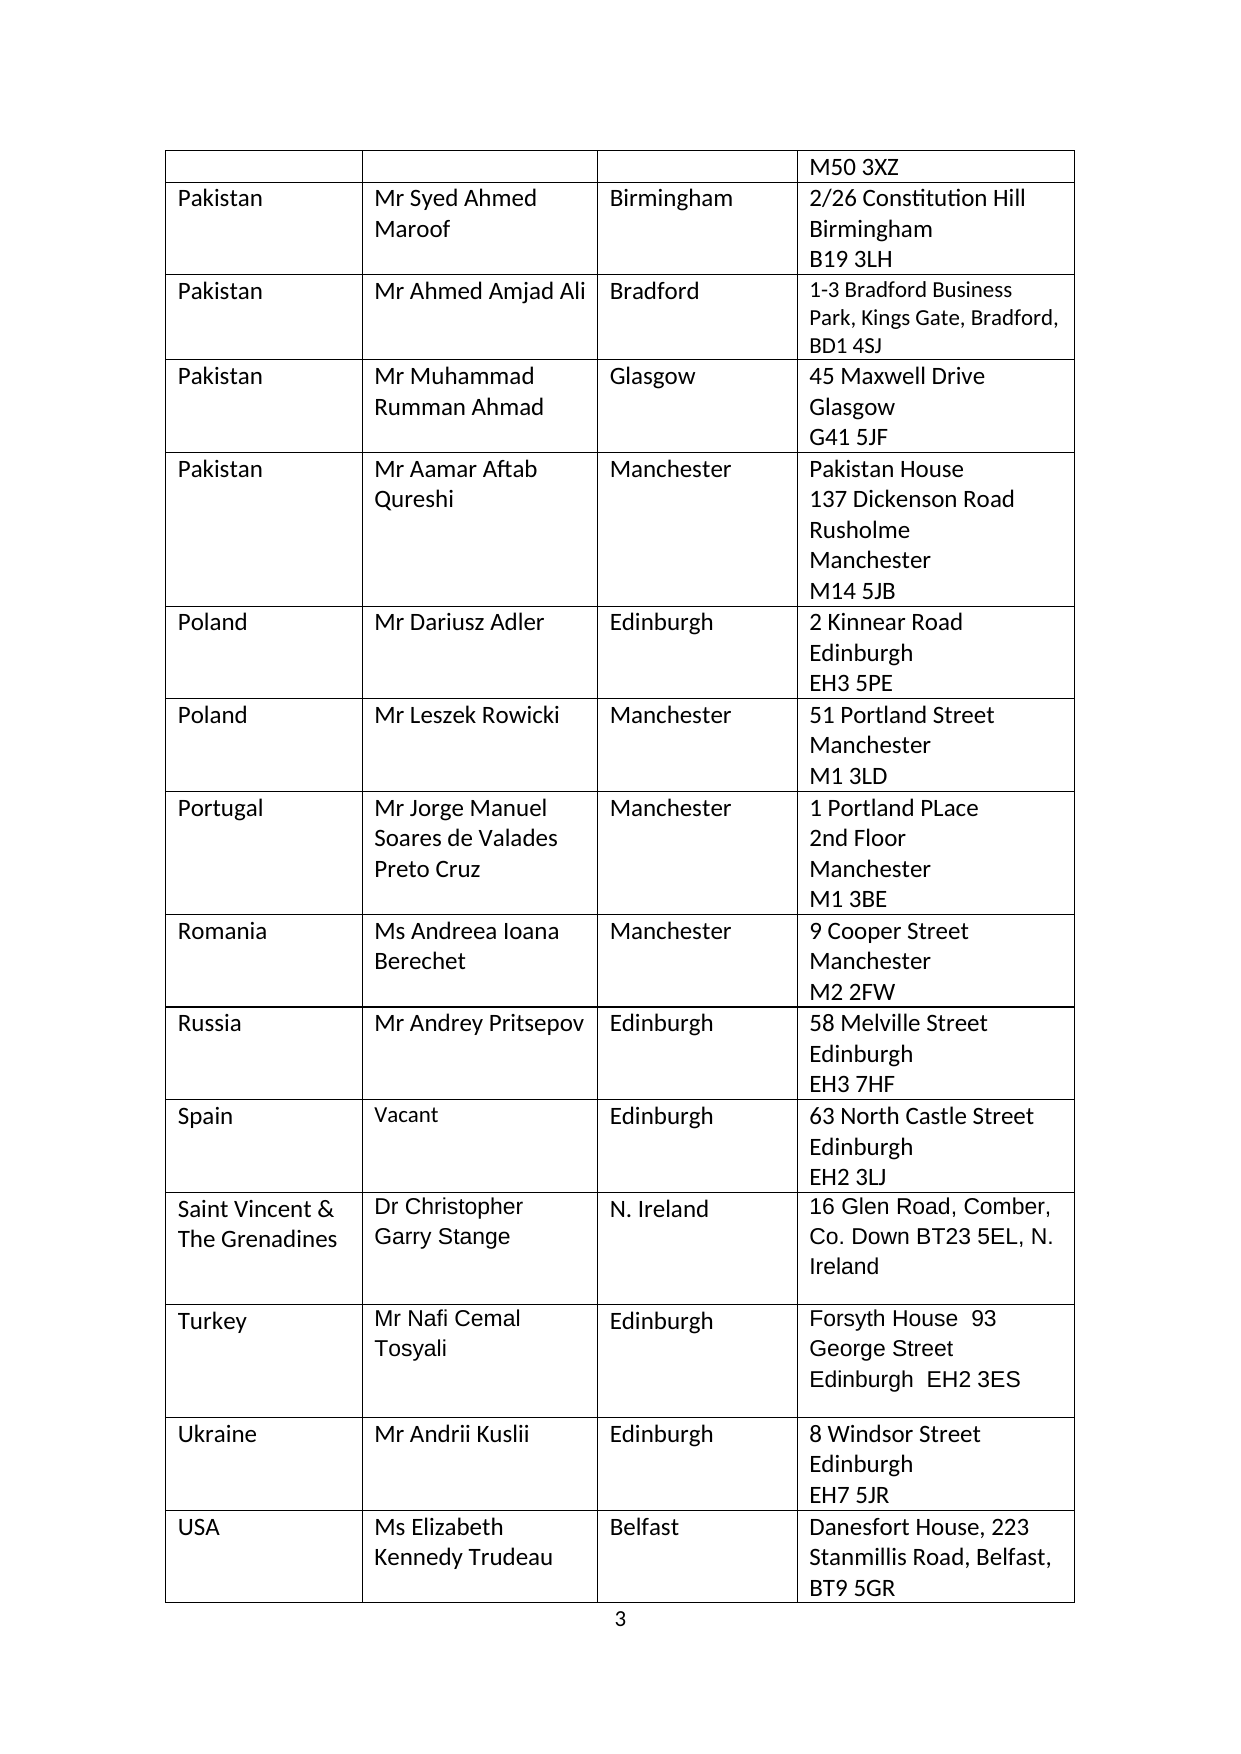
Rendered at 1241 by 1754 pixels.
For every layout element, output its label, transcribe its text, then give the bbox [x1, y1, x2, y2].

table_cell Edinburgh [598, 1418, 797, 1509]
table_cell Pakistan [166, 360, 362, 452]
table_cell Forsyth House 93 George Street Edinburgh EH2 3ES [798, 1305, 1074, 1417]
table_cell Dr Christopher Garry Stange [363, 1193, 597, 1304]
table_cell Spain [166, 1100, 362, 1192]
table_cell Birmingham [598, 183, 797, 274]
table_cell 51 Portland Street Manchester M1 3LD [798, 699, 1074, 791]
table_cell Manchester [598, 453, 797, 606]
table_cell Mr Leszek Rowicki [363, 699, 597, 791]
table_cell Mr Ahmed Amjad Ali [363, 275, 597, 359]
table_cell Edinburgh [598, 1305, 797, 1417]
table_cell Pakistan House 137 Dickenson Road Rusholme Manchester M14 5JB [798, 453, 1074, 606]
table_cell Portugal [166, 792, 362, 914]
table_cell Manchester [598, 915, 797, 1006]
table_cell Edinburgh [598, 607, 797, 698]
table_cell Belfast [598, 1511, 797, 1602]
table_cell 2 Kinnear Road Edinburgh EH3 5PE [798, 607, 1074, 698]
table_cell [166, 151, 362, 182]
table_cell Manchester [598, 792, 797, 914]
table_cell Mr Jorge Manuel Soares de Valades Preto Cruz [363, 792, 597, 914]
table_cell Turkey [166, 1305, 362, 1417]
table_cell Vacant [363, 1100, 597, 1192]
table_cell Romania [166, 915, 362, 1006]
table_cell Poland [166, 607, 362, 698]
table_cell 45 Maxwell Drive Glasgow G41 5JF [798, 360, 1074, 452]
table_cell Ms Andreea Ioana Berechet [363, 915, 597, 1006]
table_cell Ms Elizabeth Kennedy Trudeau [363, 1511, 597, 1602]
table_cell Russia [166, 1008, 362, 1099]
table_cell 16 Glen Road, Comber, Co. Down BT23 5EL, N. Ireland [798, 1193, 1074, 1304]
table_cell 8 Windsor Street Edinburgh EH7 5JR [798, 1418, 1074, 1509]
table_cell Edinburgh [598, 1100, 797, 1192]
table_cell [598, 151, 797, 182]
table_cell Ukraine [166, 1418, 362, 1509]
table_cell Mr Muhammad Rumman Ahmad [363, 360, 597, 452]
table_cell Mr Nafi Cemal Tosyali [363, 1305, 597, 1417]
table_cell Pakistan [166, 453, 362, 606]
table_cell Mr Syed Ahmed Maroof [363, 183, 597, 274]
table_cell Mr Andrii Kuslii [363, 1418, 597, 1509]
table_cell Mr Aamar Aftab Qureshi [363, 453, 597, 606]
table_cell Pakistan [166, 183, 362, 274]
table_cell Bradford [598, 275, 797, 359]
table_cell N. Ireland [598, 1193, 797, 1304]
table_cell 2/26 Constitution Hill Birmingham B19 3LH [798, 183, 1074, 274]
table_cell 58 Melville Street Edinburgh EH3 7HF [798, 1008, 1074, 1099]
table_cell Saint Vincent & The Grenadines [166, 1193, 362, 1304]
table_cell Manchester [598, 699, 797, 791]
table_cell Danesfort House, 223 Stanmillis Road, Belfast, BT9 5GR [798, 1511, 1074, 1602]
table_cell Mr Andrey Pritsepov [363, 1008, 597, 1099]
table_cell 63 North Castle Street Edinburgh EH2 3LJ [798, 1100, 1074, 1192]
table_cell Poland [166, 699, 362, 791]
table_cell 1 Portland PLace 2nd Floor Manchester M1 3BE [798, 792, 1074, 914]
table_cell [363, 151, 597, 182]
table_cell M50 3XZ [798, 151, 1074, 182]
table_cell Pakistan [166, 275, 362, 359]
table_cell 9 Cooper Street Manchester M2 2FW [798, 915, 1074, 1006]
table_cell Glasgow [598, 360, 797, 452]
table_cell 1-3 Bradford Business Park, Kings Gate, Bradford, BD1 4SJ [798, 275, 1074, 359]
table_cell USA [166, 1511, 362, 1602]
table_cell Mr Dariusz Adler [363, 607, 597, 698]
table_cell Edinburgh [598, 1008, 797, 1099]
